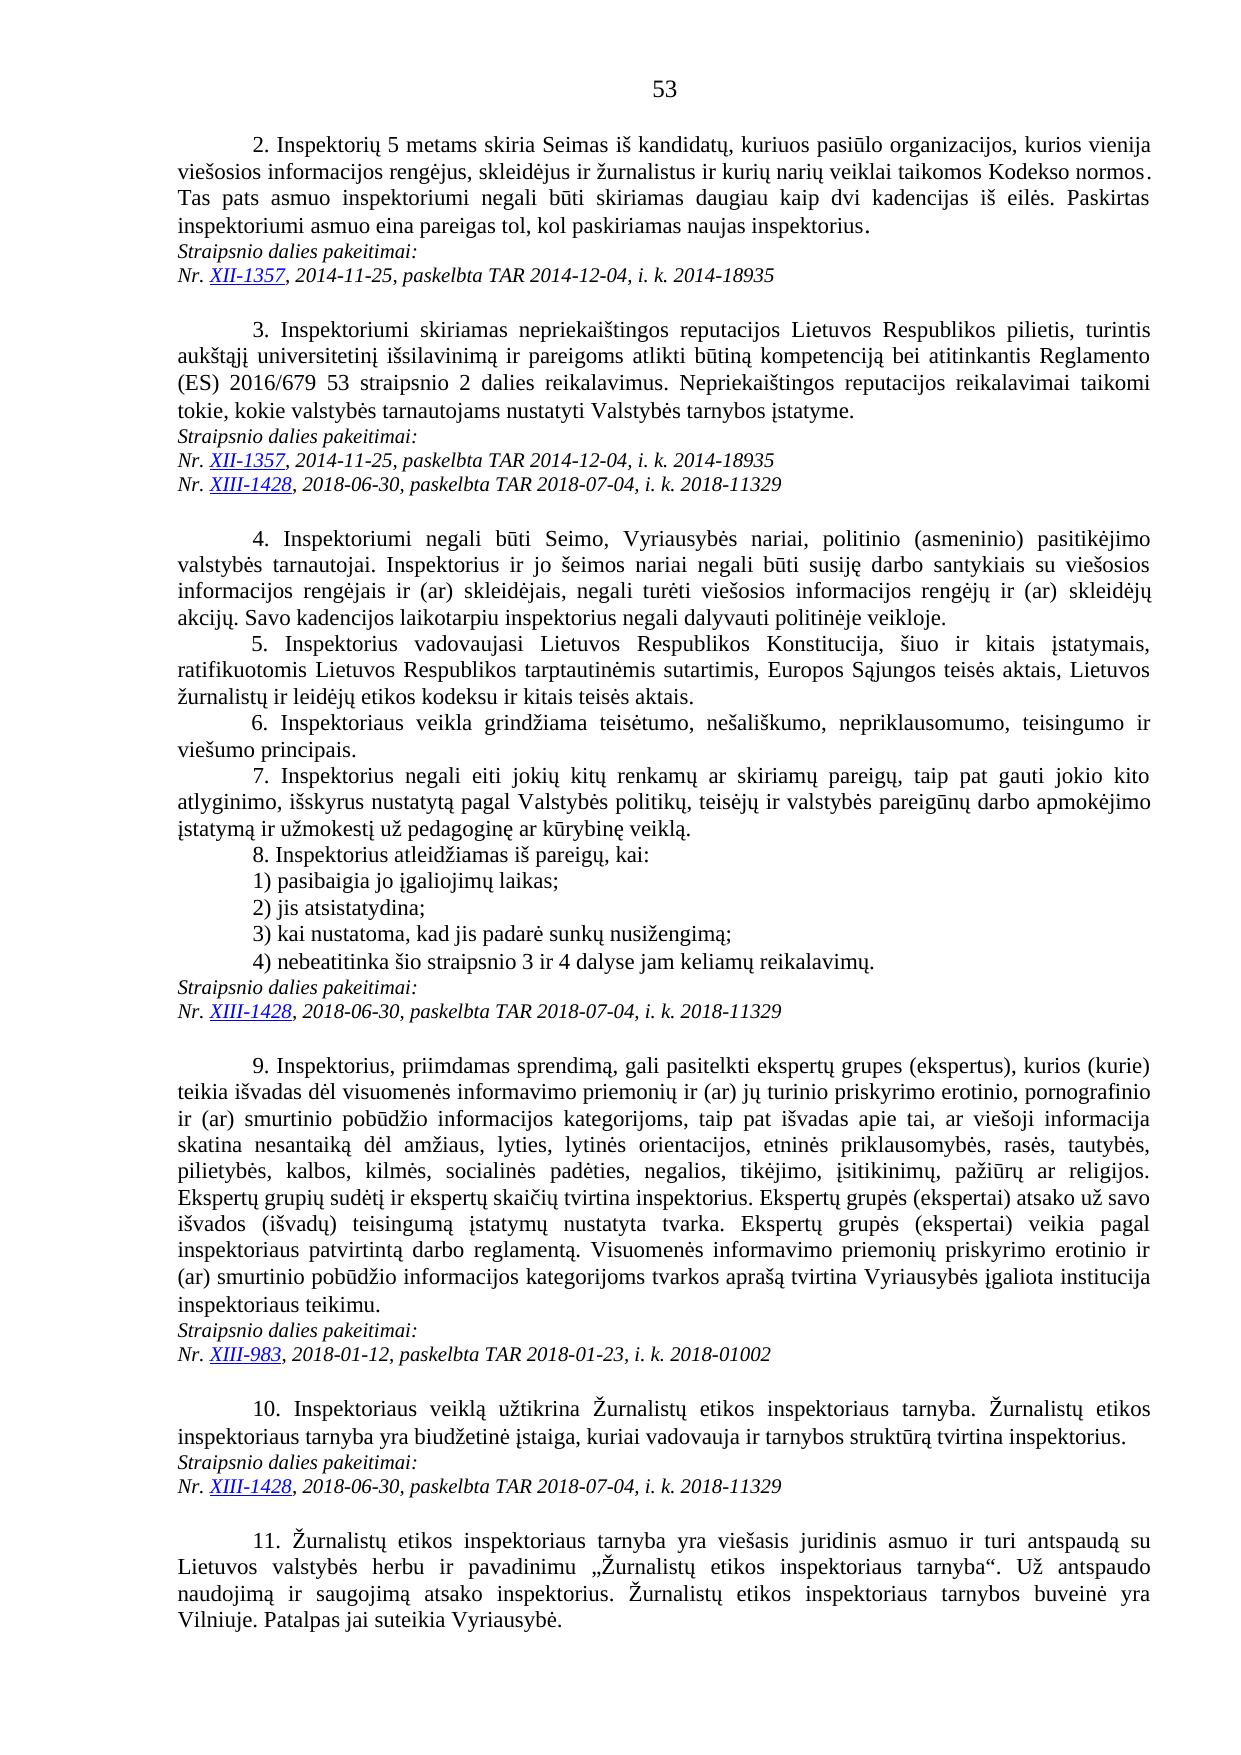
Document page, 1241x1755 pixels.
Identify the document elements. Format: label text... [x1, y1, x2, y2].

text Nr. XIII-1428, 2018-06-30, paskelbta TAR 2018-07-04, i. k. 2018-11329 [177, 1474, 1152, 1498]
text 3) kai nustatoma, kad jis padarė sunkų nusižengimą; [177, 920, 1152, 946]
text 10. Inspektoriaus veiklą užtikrina Žurnalistų etikos inspektoriaus tarnyba. Žurnalistų etikos inspektoriaus tarnyba yra biudžetinė įstaiga, kuriai vadovauja ir tarnybos struktūrą tvirtina inspektorius. [177, 1395, 1152, 1450]
text Nr. XIII-1428, 2018-06-30, paskelbta TAR 2018-07-04, i. k. 2018-11329 [177, 472, 1152, 496]
text Nr. XII-1357, 2014-11-25, paskelbta TAR 2014-12-04, i. k. 2014-18935 [177, 448, 1152, 472]
text 9. Inspektorius, priimdamas sprendimą, gali pasitelkti ekspertų grupes (ekspertus), kurios (kurie) teikia išvadas dėl visuomenės informavimo priemonių ir (ar) jų turinio priskyrimo erotinio, pornografinio ir (ar) smurtinio pobūdžio informacijos kategorijoms, taip pat išvadas apie tai, ar viešoji informacija skatina nesantaiką dėl amžiaus, lyties, lytinės orientacijos, etninės priklausomybės, rasės, tautybės, pilietybės, kalbos, kilmės, socialinės padėties, negalios, tikėjimo, įsitikinimų, pažiūrų ar religijos. Ekspertų grupių sudėtį ir ekspertų skaičių tvirtina inspektorius. Ekspertų grupės (ekspertai) atsako už savo išvados (išvadų) teisingumą įstatymų nustatyta tvarka. Ekspertų grupės (ekspertai) veikia pagal inspektoriaus patvirtintą darbo reglamentą. Visuomenės informavimo priemonių priskyrimo erotinio ir (ar) smurtinio pobūdžio informacijos kategorijoms tvarkos aprašą tvirtina Vyriausybės įgaliota institucija inspektoriaus teikimu. [177, 1052, 1152, 1318]
text Straipsnio dalies pakeitimai: [177, 975, 1152, 999]
text 4) nebeatitinka šio straipsnio 3 ir 4 dalyse jam keliamų reikalavimų. [177, 946, 1152, 975]
text 6. Inspektoriaus veikla grindžiama teisėtumo, nešališkumo, nepriklausomumo, teisingumo ir viešumo principais. [177, 709, 1152, 762]
text Straipsnio dalies pakeitimai: [177, 239, 1152, 263]
text Nr. XII-1357, 2014-11-25, paskelbta TAR 2014-12-04, i. k. 2014-18935 [177, 263, 1152, 287]
text Straipsnio dalies pakeitimai: [177, 1450, 1152, 1474]
text 1) pasibaigia jo įgaliojimų laikas; [177, 867, 1152, 894]
text Nr. XIII-1428, 2018-06-30, paskelbta TAR 2018-07-04, i. k. 2018-11329 [177, 999, 1152, 1023]
text 5. Inspektorius vadovaujasi Lietuvos Respublikos Konstitucija, šiuo ir kitais įstatymais, ratifikuotomis Lietuvos Respublikos tarptautinėmis sutartimis, Europos Sąjungos teisės aktais, Lietuvos žurnalistų ir leidėjų etikos kodeksu ir kitais teisės aktais. [177, 630, 1152, 709]
text 7. Inspektorius negali eiti jokių kitų renkamų ar skiriamų pareigų, taip pat gauti jokio kito atlyginimo, išskyrus nustatytą pagal Valstybės politikų, teisėjų ir valstybės pareigūnų darbo apmokėjimo įstatymą ir užmokestį už pedagoginę ar kūrybinę veiklą. [177, 762, 1152, 841]
text Nr. XIII-983, 2018-01-12, paskelbta TAR 2018-01-23, i. k. 2018-01002 [177, 1342, 1152, 1366]
text 2) jis atsistatydina; [177, 894, 1152, 920]
text Straipsnio dalies pakeitimai: [177, 1318, 1152, 1342]
text 8. Inspektorius atleidžiamas iš pareigų, kai: [177, 841, 1152, 867]
text 4. Inspektoriumi negali būti Seimo, Vyriausybės nariai, politinio (asmeninio) pasitikėjimo valstybės tarnautojai. Inspektorius ir jo šeimos nariai negali būti susiję darbo santykiais su viešosios informacijos rengėjais ir (ar) skleidėjais, negali turėti viešosios informacijos rengėjų ir (ar) skleidėjų akcijų. Savo kadencijos laikotarpiu inspektorius negali dalyvauti politinėje veikloje. [177, 525, 1152, 630]
text Straipsnio dalies pakeitimai: [177, 424, 1152, 448]
text 11. Žurnalistų etikos inspektoriaus tarnyba yra viešasis juridinis asmuo ir turi antspaudą su Lietuvos valstybės herbu ir pavadinimu „Žurnalistų etikos inspektoriaus tarnyba“. Už antspaudo naudojimą ir saugojimą atsako inspektorius. Žurnalistų etikos inspektoriaus tarnybos buveinė yra Vilniuje. Patalpas jai suteikia Vyriausybė. [177, 1527, 1152, 1632]
text 2. Inspektorių 5 metams skiria Seimas iš kandidatų, kuriuos pasiūlo organizacijos, kurios vienija viešosios informacijos rengėjus, skleidėjus ir žurnalistus ir kurių narių veiklai taikomos Kodekso normos. Tas pats asmuo inspektoriumi negali būti skiriamas daugiau kaip dvi kadencijas iš eilės. Paskirtas inspektoriumi asmuo eina pareigas tol, kol paskiriamas naujas inspektorius. [177, 131, 1152, 239]
text 3. Inspektoriumi skiriamas nepriekaištingos reputacijos Lietuvos Respublikos pilietis, turintis aukštąjį universitetinį išsilavinimą ir pareigoms atlikti būtiną kompetenciją bei atitinkantis Reglamento (ES) 2016/679 53 straipsnio 2 dalies reikalavimus. Nepriekaištingos reputacijos reikalavimai taikomi tokie, kokie valstybės tarnautojams nustatyti Valstybės tarnybos įstatyme. [177, 316, 1152, 424]
